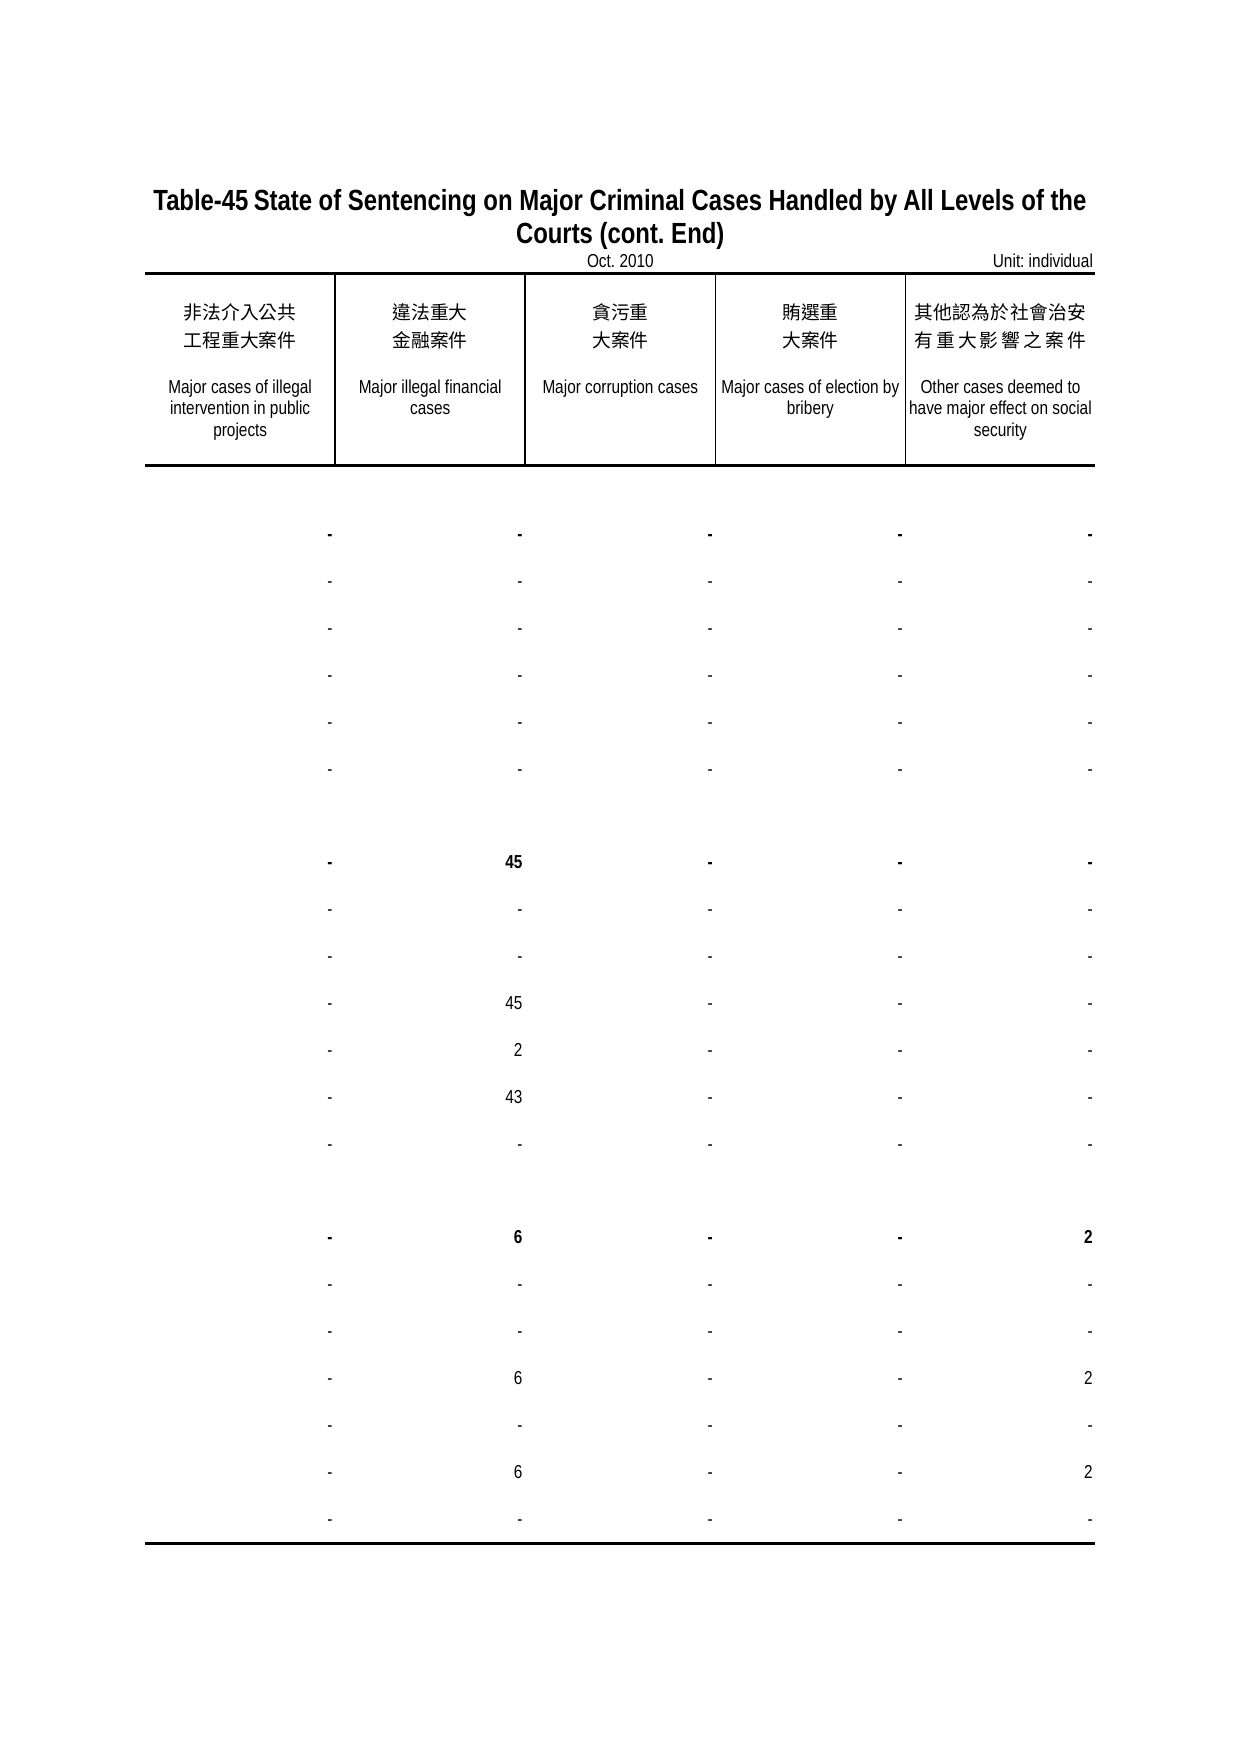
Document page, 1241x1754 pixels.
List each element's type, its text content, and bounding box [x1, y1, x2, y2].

table_cell 6 [335, 1354, 525, 1401]
table_cell Other cases deemed to have major effect on social security [906, 376, 1095, 459]
table_cell - [525, 1120, 715, 1167]
table_cell - [145, 886, 335, 932]
table_cell - [715, 1308, 905, 1354]
table_cell Major corruption cases [526, 376, 715, 459]
table_cell - [525, 511, 715, 557]
table_cell Major cases of election by bribery [716, 376, 905, 459]
table_cell - [335, 1261, 525, 1307]
table_cell - [145, 1073, 335, 1120]
table_cell - [905, 698, 1095, 745]
table_cell - [905, 745, 1095, 792]
table_cell - [335, 558, 525, 604]
table_cell 45 [335, 839, 525, 886]
table_cell - [145, 979, 335, 1026]
table_cell - [145, 1495, 335, 1542]
table_cell [905, 467, 1095, 511]
table_cell - [145, 1261, 335, 1307]
table_cell - [145, 651, 335, 698]
table_cell - [715, 1401, 905, 1448]
table_cell - [905, 886, 1095, 932]
table_cell - [525, 979, 715, 1026]
table_cell - [335, 886, 525, 932]
table_cell - [905, 558, 1095, 604]
table_cell - [145, 1354, 335, 1401]
table_cell - [525, 1495, 715, 1542]
table_cell - [335, 933, 525, 979]
table_cell - [715, 698, 905, 745]
table_cell - [715, 1354, 905, 1401]
table_cell - [145, 1308, 335, 1354]
table_cell - [335, 1120, 525, 1167]
table_cell - [525, 1354, 715, 1401]
table_cell - [525, 1401, 715, 1448]
table_cell - [715, 979, 905, 1026]
table_cell - [525, 1026, 715, 1073]
table_cell - [905, 1308, 1095, 1354]
table_cell - [145, 558, 335, 604]
table_cell - [905, 1401, 1095, 1448]
table_cell [715, 792, 905, 839]
table_cell - [715, 558, 905, 604]
table_cell - [145, 933, 335, 979]
table_cell - [335, 698, 525, 745]
table_cell [905, 1167, 1095, 1214]
table_cell - [905, 979, 1095, 1026]
table_cell - [905, 1026, 1095, 1073]
table_cell - [145, 745, 335, 792]
table_cell - [525, 604, 715, 651]
table_cell - [715, 1261, 905, 1307]
table_cell - [145, 1026, 335, 1073]
table_cell - [715, 1073, 905, 1120]
table_cell Major illegal financial cases [336, 376, 524, 459]
table_header 違法重大 金融案件 [336, 275, 524, 376]
table_cell - [145, 1214, 335, 1261]
table_cell - [525, 886, 715, 932]
table_cell - [715, 745, 905, 792]
table_cell 2 [905, 1448, 1095, 1495]
text Oct. 2010 Unit: individual [148, 250, 1092, 272]
table_cell - [715, 511, 905, 557]
table_cell - [715, 1495, 905, 1542]
table_cell - [525, 745, 715, 792]
table_cell - [715, 886, 905, 932]
table_cell - [715, 933, 905, 979]
table_cell [335, 792, 525, 839]
table_cell - [905, 839, 1095, 886]
table_cell - [335, 651, 525, 698]
table_cell [525, 1167, 715, 1214]
table_cell - [335, 1495, 525, 1542]
table_cell [525, 792, 715, 839]
table_cell - [525, 1308, 715, 1354]
table_cell [715, 1167, 905, 1214]
table_cell - [335, 1308, 525, 1354]
table_cell - [335, 745, 525, 792]
table_cell - [525, 1214, 715, 1261]
table_cell 2 [905, 1354, 1095, 1401]
table_cell - [145, 1448, 335, 1495]
table_cell [905, 792, 1095, 839]
table_cell - [905, 1495, 1095, 1542]
table_cell - [525, 1448, 715, 1495]
table_cell [145, 1167, 335, 1214]
table_cell Major cases of illegal intervention in public projects [145, 376, 334, 459]
table_cell - [145, 698, 335, 745]
table_cell - [525, 1073, 715, 1120]
table_header 賄選重 大案件 [716, 275, 905, 376]
table_cell - [525, 698, 715, 745]
table_cell 45 [335, 979, 525, 1026]
table_cell 6 [335, 1448, 525, 1495]
table_cell - [905, 511, 1095, 557]
table_cell 2 [905, 1214, 1095, 1261]
table_cell [145, 792, 335, 839]
table_cell - [335, 511, 525, 557]
table_cell - [525, 933, 715, 979]
table_cell - [715, 839, 905, 886]
table_cell [335, 1167, 525, 1214]
table_cell [145, 467, 335, 511]
table_cell - [145, 1401, 335, 1448]
table_cell 6 [335, 1214, 525, 1261]
table_cell - [905, 933, 1095, 979]
table_cell - [715, 604, 905, 651]
table_cell [335, 467, 525, 511]
table_cell - [525, 839, 715, 886]
table_cell [715, 467, 905, 511]
table_cell - [145, 839, 335, 886]
table_cell 2 [335, 1026, 525, 1073]
table_cell 43 [335, 1073, 525, 1120]
table_cell - [715, 651, 905, 698]
text Table-45 State of Sentencing on Major Criminal Cases Handled by All Levels of the Courts (cont. End) [148, 183, 1092, 250]
table_cell - [905, 651, 1095, 698]
table_cell - [905, 1120, 1095, 1167]
table_cell - [525, 558, 715, 604]
table_cell - [525, 651, 715, 698]
table_cell - [905, 1073, 1095, 1120]
table_cell - [335, 604, 525, 651]
table_cell - [715, 1026, 905, 1073]
table_cell - [715, 1120, 905, 1167]
table_cell - [525, 1261, 715, 1307]
table_cell - [715, 1448, 905, 1495]
table_cell [525, 467, 715, 511]
table_header 其他認為於社會治安有重大影響之案件 [906, 275, 1095, 376]
table_cell - [145, 1120, 335, 1167]
table_cell - [905, 1261, 1095, 1307]
table_cell - [715, 1214, 905, 1261]
table_header 非法介入公共 工程重大案件 [145, 275, 334, 376]
table_cell - [145, 604, 335, 651]
table_cell - [335, 1401, 525, 1448]
table_header 貪污重 大案件 [526, 275, 715, 376]
table_cell - [145, 511, 335, 557]
table_cell - [905, 604, 1095, 651]
